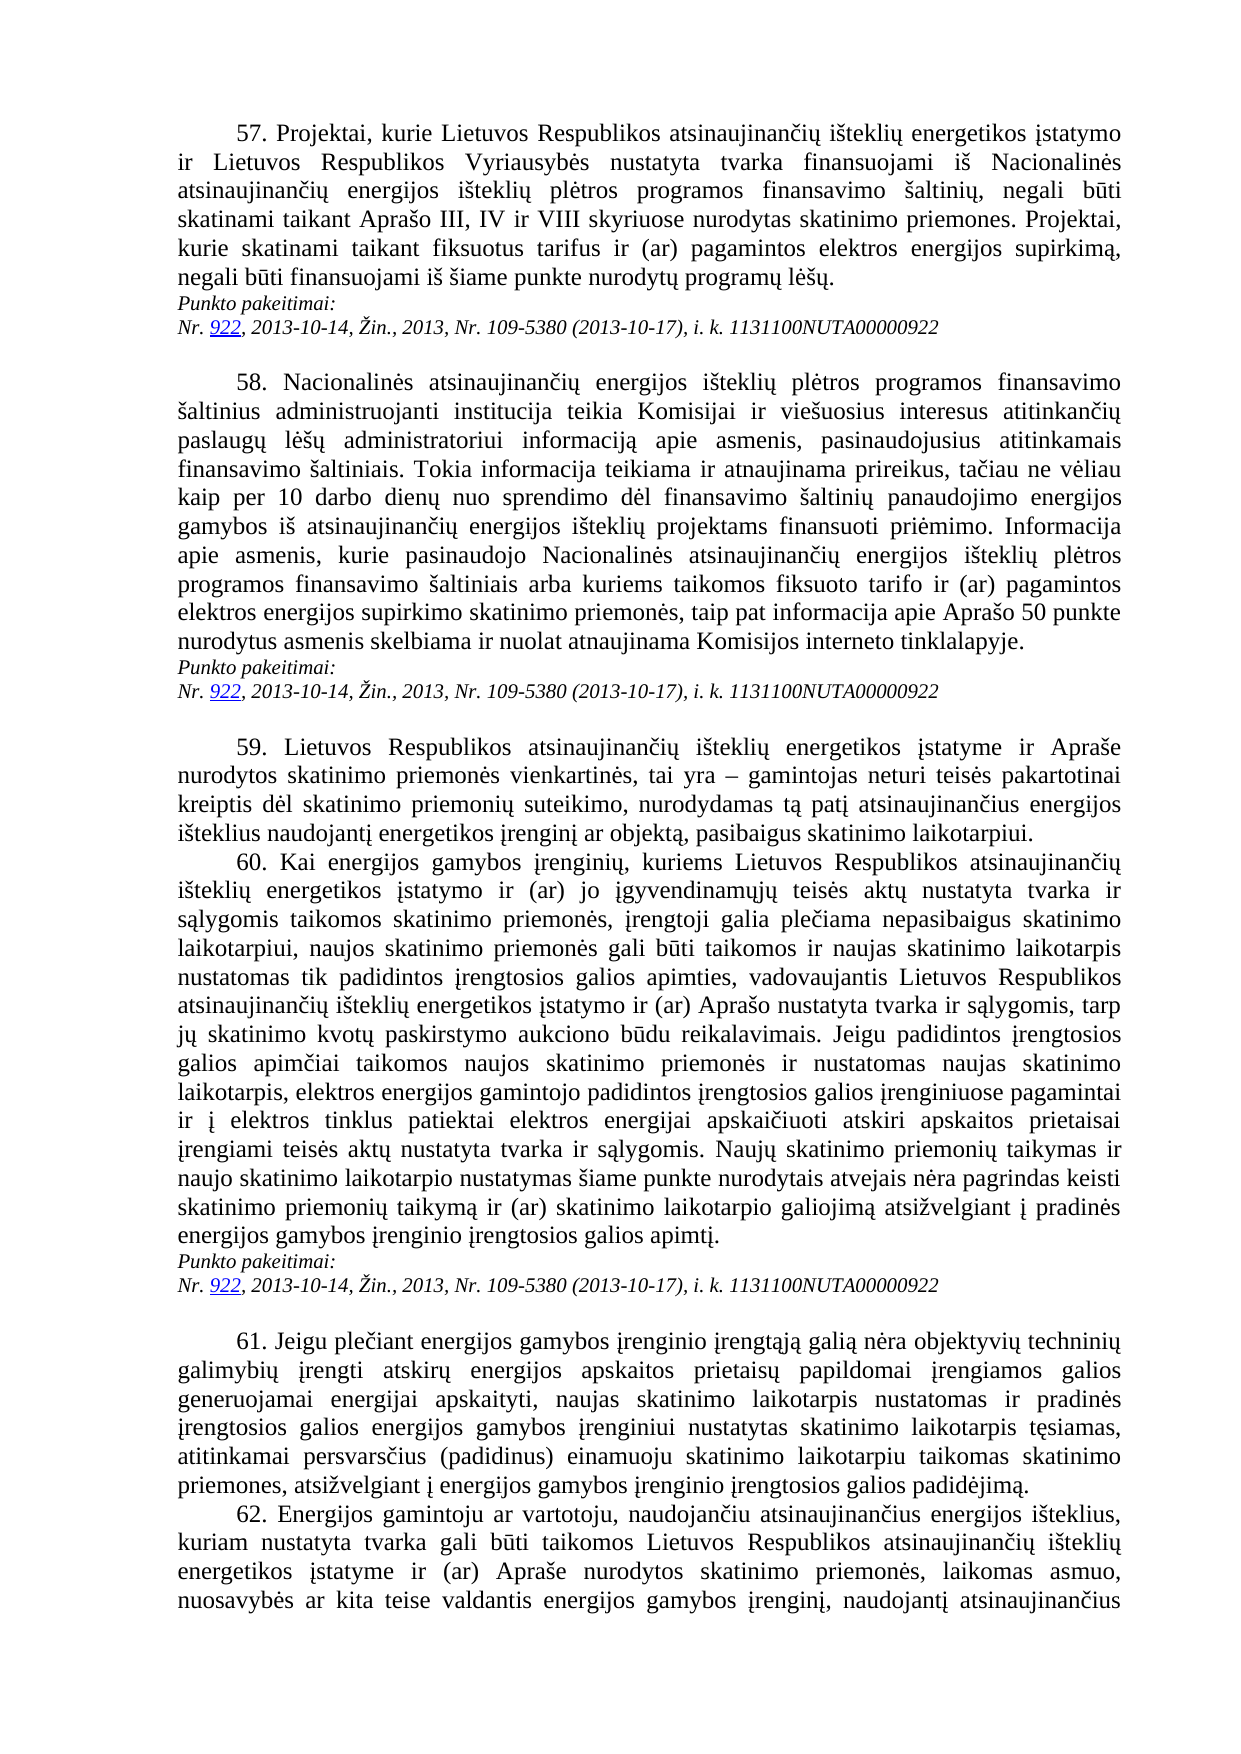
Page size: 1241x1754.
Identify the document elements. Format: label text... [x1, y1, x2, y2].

text Punkto pakeitimai: [177, 291, 1122, 315]
text 58. Nacionalinės atsinaujinančių energijos išteklių plėtros programos finansavimo šaltinius administruojanti institucija teikia Komisijai ir viešuosius interesus atitinkančių paslaugų lėšų administratoriui informaciją apie asmenis, pasinaudojusius atitinkamais finansavimo šaltiniais. Tokia informacija teikiama ir atnaujinama prireikus, tačiau ne vėliau kaip per 10 darbo dienų nuo sprendimo dėl finansavimo šaltinių panaudojimo energijos gamybos iš atsinaujinančių energijos išteklių projektams finansuoti priėmimo. Informacija apie asmenis, kurie pasinaudojo Nacionalinės atsinaujinančių energijos išteklių plėtros programos finansavimo šaltiniais arba kuriems taikomos fiksuoto tarifo ir (ar) pagamintos elektros energijos supirkimo skatinimo priemonės, taip pat informacija apie Aprašo 50 punkte nurodytus asmenis skelbiama ir nuolat atnaujinama Komisijos interneto tinklalapyje. [177, 367, 1122, 655]
text Nr. 922, 2013-10-14, Žin., 2013, Nr. 109-5380 (2013-10-17), i. k. 1131100NUTA00000922 [177, 679, 1122, 703]
text 59. Lietuvos Respublikos atsinaujinančių išteklių energetikos įstatyme ir Apraše nurodytos skatinimo priemonės vienkartinės, tai yra – gamintojas neturi teisės pakartotinai kreiptis dėl skatinimo priemonių suteikimo, nurodydamas tą patį atsinaujinančius energijos išteklius naudojantį energetikos įrenginį ar objektą, pasibaigus skatinimo laikotarpiui. [177, 732, 1122, 847]
text Nr. 922, 2013-10-14, Žin., 2013, Nr. 109-5380 (2013-10-17), i. k. 1131100NUTA00000922 [177, 315, 1122, 339]
text Punkto pakeitimai: [177, 655, 1122, 679]
text 62. Energijos gamintoju ar vartotoju, naudojančiu atsinaujinančius energijos išteklius, kuriam nustatyta tvarka gali būti taikomos Lietuvos Respublikos atsinaujinančių išteklių energetikos įstatyme ir (ar) Apraše nurodytos skatinimo priemonės, laikomas asmuo, nuosavybės ar kita teise valdantis energijos gamybos įrenginį, naudojantį atsinaujinančius [177, 1499, 1122, 1614]
text 61. Jeigu plečiant energijos gamybos įrenginio įrengtąją galią nėra objektyvių techninių galimybių įrengti atskirų energijos apskaitos prietaisų papildomai įrengiamos galios generuojamai energijai apskaityti, naujas skatinimo laikotarpis nustatomas ir pradinės įrengtosios galios energijos gamybos įrenginiui nustatytas skatinimo laikotarpis tęsiamas, atitinkamai persvarsčius (padidinus) einamuoju skatinimo laikotarpiu taikomas skatinimo priemones, atsižvelgiant į energijos gamybos įrenginio įrengtosios galios padidėjimą. [177, 1326, 1122, 1499]
text 60. Kai energijos gamybos įrenginių, kuriems Lietuvos Respublikos atsinaujinančių išteklių energetikos įstatymo ir (ar) jo įgyvendinamųjų teisės aktų nustatyta tvarka ir sąlygomis taikomos skatinimo priemonės, įrengtoji galia plečiama nepasibaigus skatinimo laikotarpiui, naujos skatinimo priemonės gali būti taikomos ir naujas skatinimo laikotarpis nustatomas tik padidintos įrengtosios galios apimties, vadovaujantis Lietuvos Respublikos atsinaujinančių išteklių energetikos įstatymo ir (ar) Aprašo nustatyta tvarka ir sąlygomis, tarp jų skatinimo kvotų paskirstymo aukciono būdu reikalavimais. Jeigu padidintos įrengtosios galios apimčiai taikomos naujos skatinimo priemonės ir nustatomas naujas skatinimo laikotarpis, elektros energijos gamintojo padidintos įrengtosios galios įrenginiuose pagamintai ir į elektros tinklus patiektai elektros energijai apskaičiuoti atskiri apskaitos prietaisai įrengiami teisės aktų nustatyta tvarka ir sąlygomis. Naujų skatinimo priemonių taikymas ir naujo skatinimo laikotarpio nustatymas šiame punkte nurodytais atvejais nėra pagrindas keisti skatinimo priemonių taikymą ir (ar) skatinimo laikotarpio galiojimą atsižvelgiant į pradinės energijos gamybos įrenginio įrengtosios galios apimtį. [177, 847, 1122, 1249]
text 57. Projektai, kurie Lietuvos Respublikos atsinaujinančių išteklių energetikos įstatymo ir Lietuvos Respublikos Vyriausybės nustatyta tvarka finansuojami iš Nacionalinės atsinaujinančių energijos išteklių plėtros programos finansavimo šaltinių, negali būti skatinami taikant Aprašo III, IV ir VIII skyriuose nurodytas skatinimo priemones. Projektai, kurie skatinami taikant fiksuotus tarifus ir (ar) pagamintos elektros energijos supirkimą, negali būti finansuojami iš šiame punkte nurodytų programų lėšų. [177, 118, 1122, 291]
text Punkto pakeitimai: [177, 1249, 1122, 1273]
text Nr. 922, 2013-10-14, Žin., 2013, Nr. 109-5380 (2013-10-17), i. k. 1131100NUTA00000922 [177, 1273, 1122, 1297]
